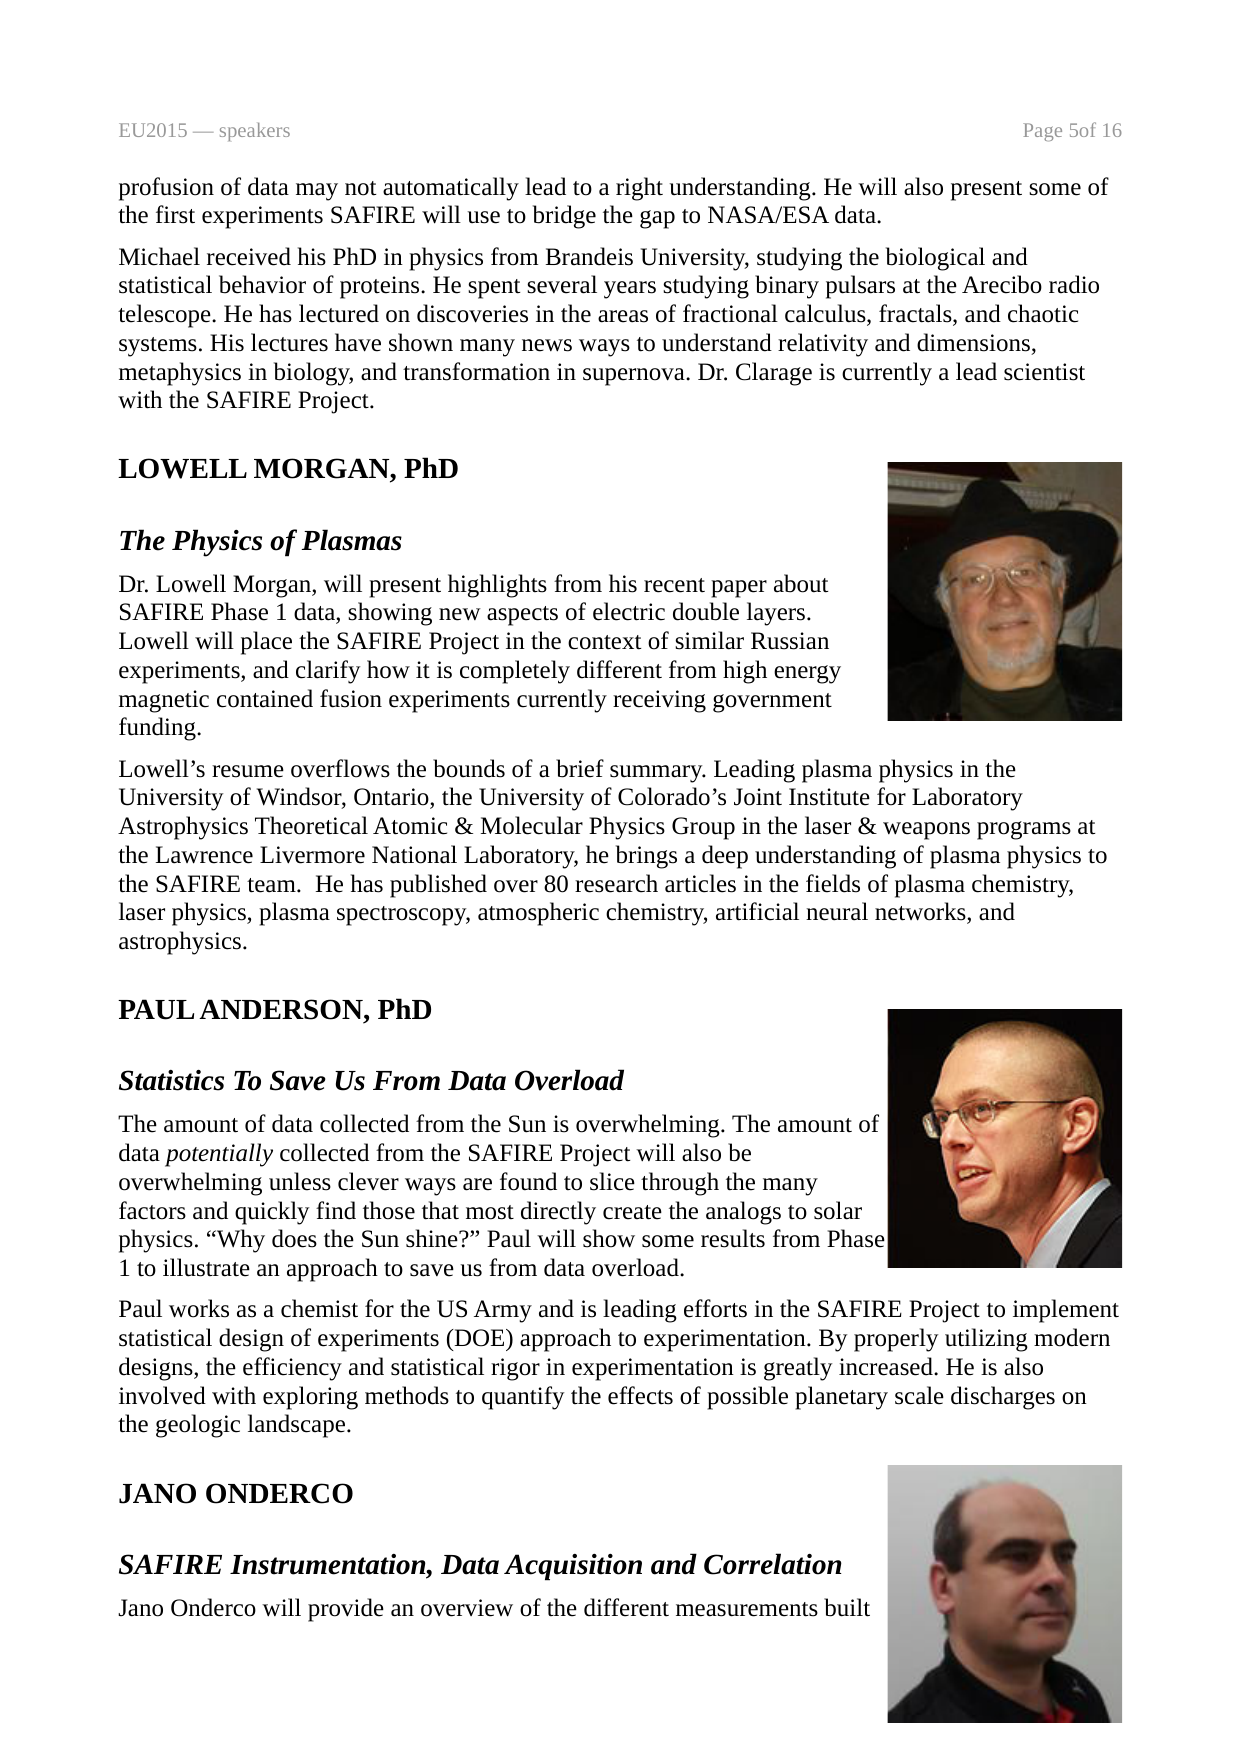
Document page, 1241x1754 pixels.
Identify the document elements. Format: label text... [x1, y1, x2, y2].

text Michael received his PhD in physics from Brandeis University, studying the biological and statistical behavior of proteins. He spent several years studying binary pulsars at the Arecibo radio telescope. He has lectured on discoveries in the areas of fractional calculus, fractals, and chaotic systems. His lectures have shown many news ways to understand relativity and dimensions, metaphysics in biology, and transformation in supernova. Dr. Clarage is currently a lead scientist with the SAFIRE Project. [118, 242, 1122, 414]
subtitle SAFIRE Instrumentation, Data Acquisition and Correlation [118, 1547, 887, 1580]
subtitle JANO ONDERCO [118, 1476, 887, 1509]
subtitle PAUL ANDERSON, PhD [118, 992, 1122, 1026]
text The amount of data collected from the Sun is overwhelming. The amount of data potentially collected from the SAFIRE Project will also be overwhelming unless clever ways are found to slice through the many factors and quickly find those that most directly create the analogs to solar physics. “Why does the Sun shine?” Paul will show some results from Phase 1 to illustrate an approach to save us from data overload. [118, 1109, 1122, 1282]
text Paul works as a chemist for the US Army and is leading efforts in the SAFIRE Project to implement statistical design of experiments (DOE) approach to experimentation. By properly utilizing modern designs, the efficiency and statistical rigor in experimentation is greatly increased. He is also involved with exploring methods to quantify the effects of possible planetary scale discharges on the geologic landscape. [118, 1294, 1122, 1438]
subtitle Statistics To Save Us From Data Overload [118, 1063, 887, 1097]
subtitle LOWELL MORGAN, PhD [118, 452, 1122, 485]
subtitle The Physics of Plasmas [118, 523, 887, 556]
picture [887, 462, 1123, 721]
text Dr. Lowell Morgan, will present highlights from his recent paper about SAFIRE Phase 1 data, showing new aspects of electric double layers. Lowell will place the SAFIRE Project in the context of similar Russian experiments, and clarify how it is completely different from high energy magnetic contained fusion experiments currently receiving government funding. [118, 569, 1122, 741]
text Jano Onderco will provide an overview of the different measurements built [118, 1593, 887, 1622]
text Lowell’s resume overflows the bounds of a brief summary. Leading plasma physics in the University of Windsor, Ontario, the University of Colorado’s Joint Institute for Laboratory Astrophysics Theoretical Atomic & Molecular Physics Group in the laser & weapons programs at the Lawrence Livermore National Laboratory, he brings a deep understanding of plasma physics to the SAFIRE team. He has published over 80 research articles in the fields of plasma chemistry, laser physics, plasma spectroscopy, atmospheric chemistry, artificial neural networks, and astrophysics. [118, 754, 1122, 955]
text profusion of data may not automatically lead to a right understanding. He will also present some of the first experiments SAFIRE will use to bridge the gap to NASA/ESA data. [118, 172, 1122, 229]
picture [887, 1009, 1123, 1268]
picture [887, 1465, 1123, 1723]
